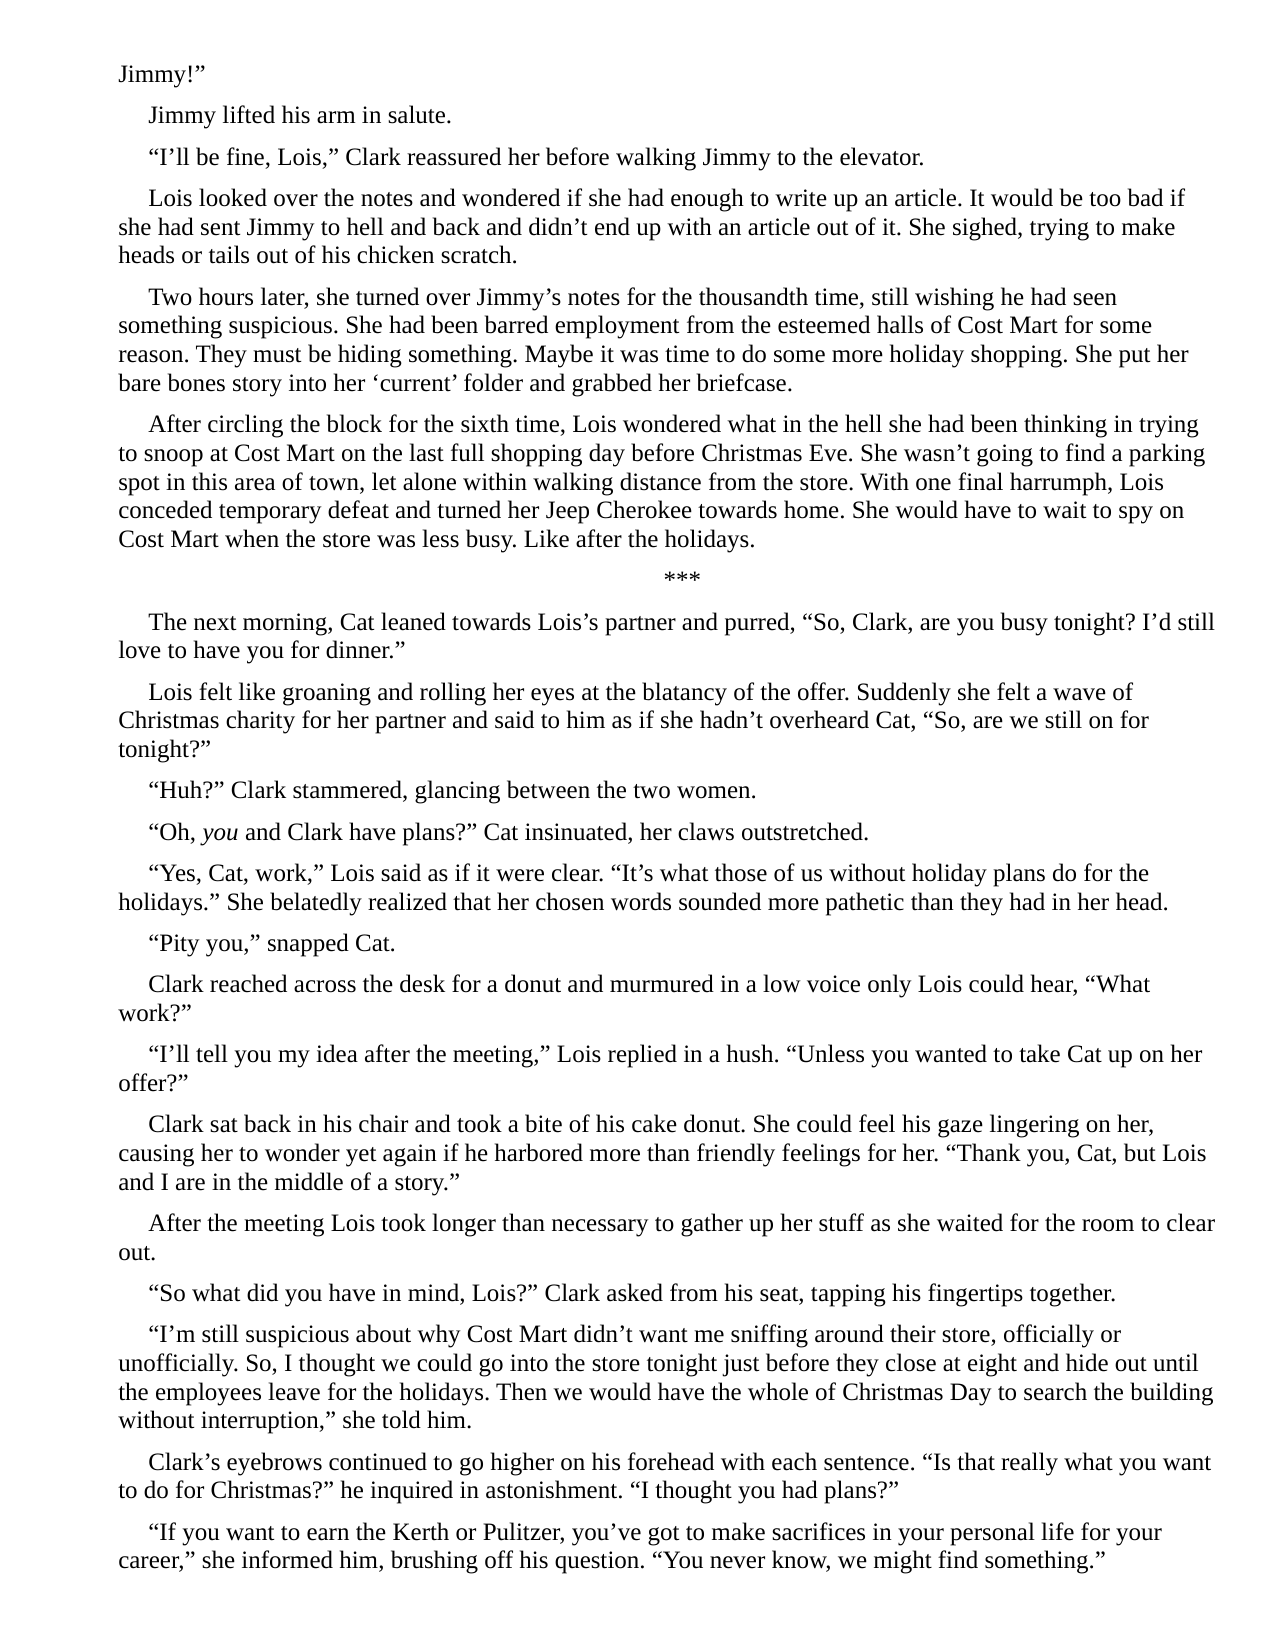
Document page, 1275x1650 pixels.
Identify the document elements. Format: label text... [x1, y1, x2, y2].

text “I’m still suspicious about why Cost Mart didn’t want me sniffing around their store, officially or unofficially. So, I thought we could go into the store tonight just before they close at eight and hide out until the employees leave for the holidays. Then we would have the whole of Christmas Day to search the building without interruption,” she told him. [118, 1319, 1216, 1434]
text Two hours later, she turned over Jimmy’s notes for the thousandth time, still wishing he had seen something suspicious. She had been barred employment from the esteemed halls of Cost Mart for some reason. They must be hiding something. Maybe it was time to do some more holiday shopping. She put her bare bones story into her ‘current’ folder and grabbed her briefcase. [118, 282, 1216, 397]
text *** [118, 565, 1216, 594]
text “I’ll tell you my idea after the meeting,” Lois replied in a hush. “Unless you wanted to take Cat up on her offer?” [118, 1039, 1216, 1097]
text “Oh, you and Clark have plans?” Cat insinuated, her claws outstretched. [118, 817, 1216, 845]
text “Yes, Cat, work,” Lois said as if it were clear. “It’s what those of us without holiday plans do for the holidays.” She belatedly realized that her chosen words sounded more pathetic than they had in her head. [118, 858, 1216, 915]
text After the meeting Lois took longer than necessary to gather up her stuff as she waited for the room to clear out. [118, 1208, 1216, 1265]
text Jimmy lifted his arm in salute. [118, 100, 1216, 129]
text “So what did you have in mind, Lois?” Clark asked from his seat, tapping his fingertips together. [118, 1278, 1216, 1307]
text “If you want to earn the Kerth or Pulitzer, you’ve got to make sacrifices in your personal life for your career,” she informed him, brushing off his question. “You never know, we might find something.” [118, 1517, 1216, 1574]
text Clark reached across the desk for a donut and murmured in a low voice only Lois could hear, “What work?” [118, 969, 1216, 1027]
text The next morning, Cat leaned towards Lois’s partner and purred, “So, Clark, are you busy tonight? I’d still love to have you for dinner.” [118, 607, 1216, 664]
text Lois looked over the notes and wondered if she had enough to write up an article. It would be too bad if she had sent Jimmy to hell and back and didn’t end up with an article out of it. She sighed, trying to make heads or tails out of his chicken scratch. [118, 183, 1216, 269]
text Clark sat back in his chair and took a bite of his cake donut. She could feel his gaze lingering on her, causing her to wonder yet again if he harbored more than friendly feelings for her. “Thank you, Cat, but Lois and I are in the middle of a story.” [118, 1109, 1216, 1195]
text “Pity you,” snapped Cat. [118, 928, 1216, 957]
text “I’ll be fine, Lois,” Clark reassured her before walking Jimmy to the elevator. [118, 142, 1216, 170]
text Lois felt like groaning and rolling her eyes at the blatancy of the offer. Suddenly she felt a wave of Christmas charity for her partner and said to him as if she hadn’t overheard Cat, “So, are we still on for tonight?” [118, 677, 1216, 763]
text Jimmy!” [118, 59, 1216, 88]
text After circling the block for the sixth time, Lois wondered what in the hell she had been thinking in trying to snoop at Cost Mart on the last full shopping day before Christmas Eve. She wasn’t going to find a parking spot in this area of town, let alone within walking distance from the store. With one final harrumph, Lois conceded temporary defeat and turned her Jeep Cherokee towards home. She would have to wait to spy on Cost Mart when the store was less busy. Like after the holidays. [118, 409, 1216, 553]
text “Huh?” Clark stammered, glancing between the two women. [118, 775, 1216, 804]
text Clark’s eyebrows continued to go higher on his forehead with each sentence. “Is that really what you want to do for Christmas?” he inquired in astonishment. “I thought you had plans?” [118, 1447, 1216, 1504]
